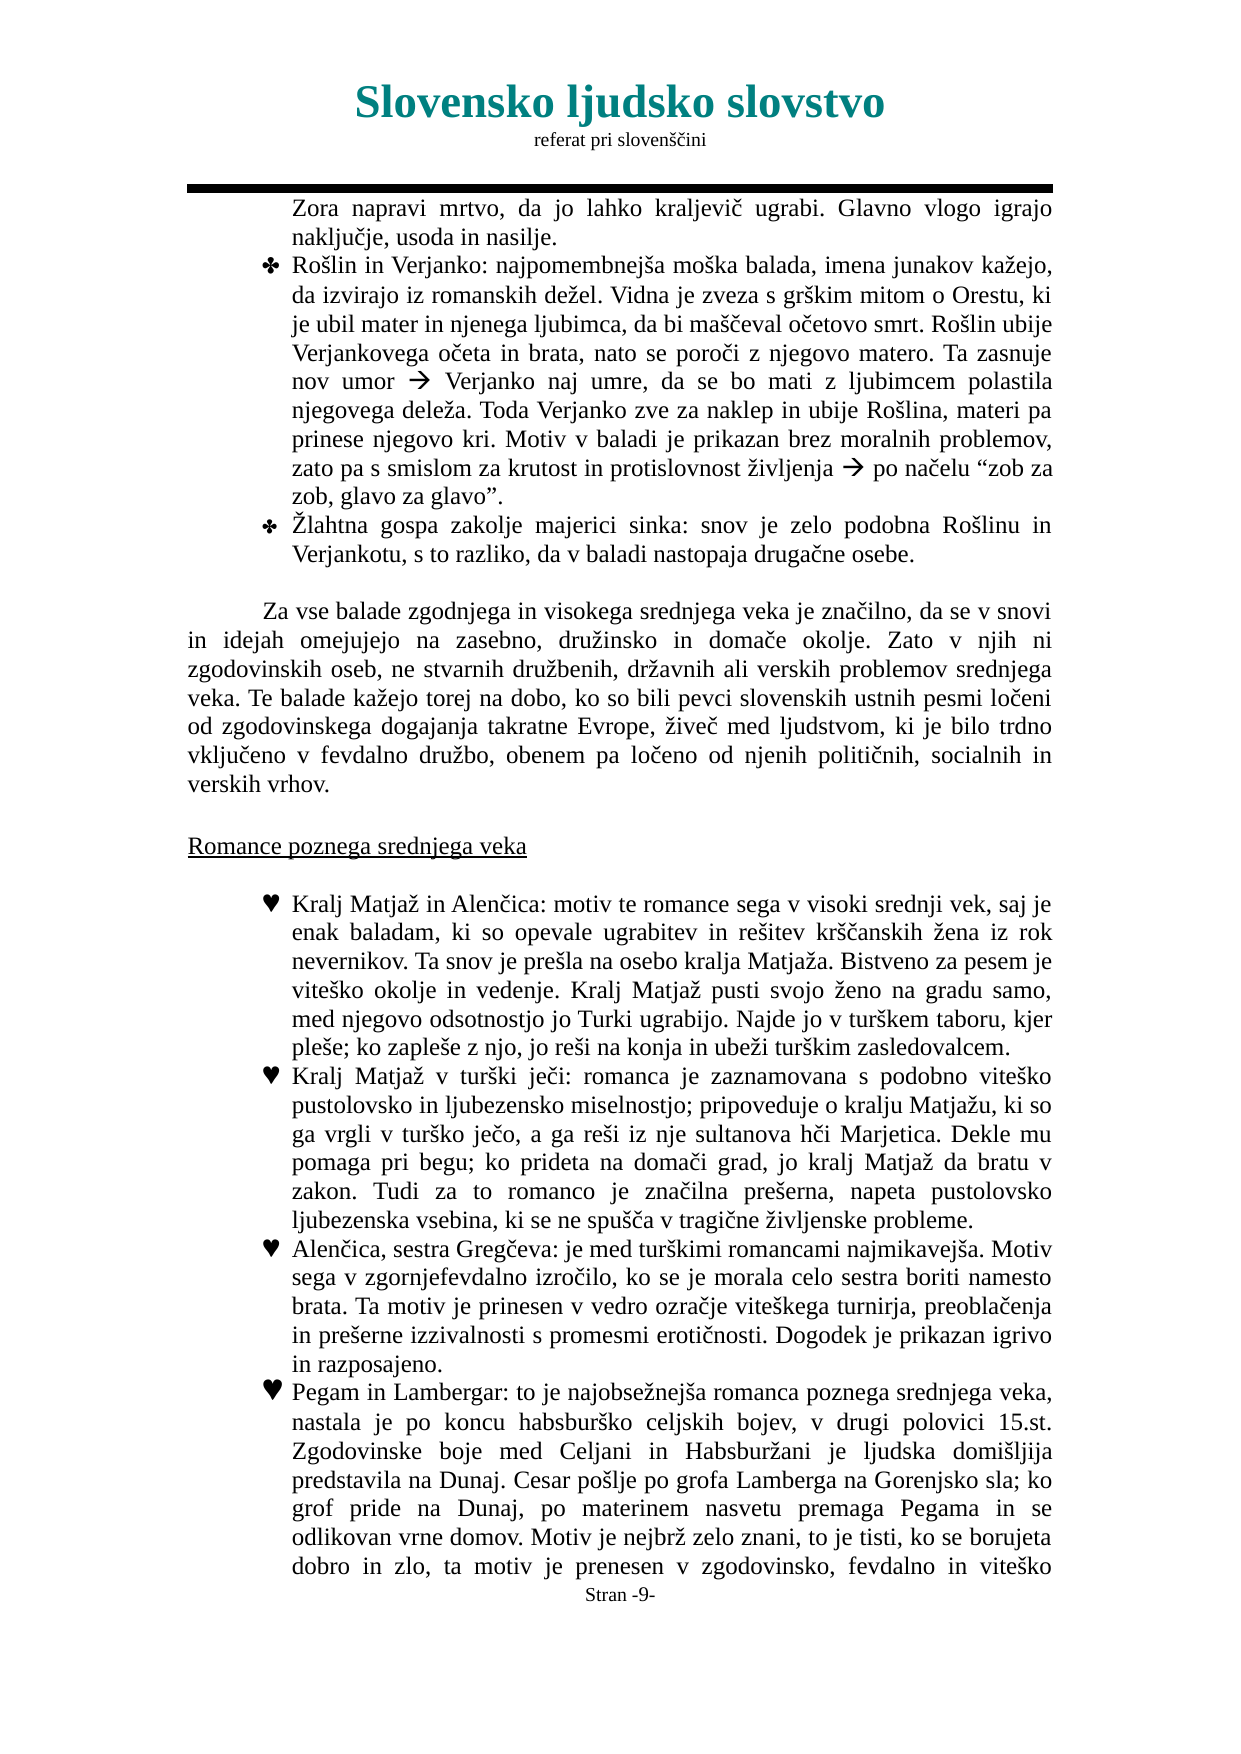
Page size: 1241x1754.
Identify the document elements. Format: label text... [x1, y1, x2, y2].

list Alenčica, sestra Gregčeva: je med turškimi romancami najmikavejša. Motiv sega v zgornjefevdalno izročilo, ko se je morala celo sestra boriti namesto brata. Ta motiv je prinesen v vedro ozračje viteškega turnirja, preoblačenja in prešerne izzivalnosti s promesmi erotičnosti. Dogodek je prikazan igrivo in razposajeno. [262, 1234, 1053, 1377]
list Žlahtna gospa zakolje majerici sinka: snov je zelo podobna Rošlinu in Verjankotu, s to razliko, da v baladi nastopaja drugačne osebe. [262, 510, 1053, 568]
text Za vse balade zgodnjega in visokega srednjega veka je značilno, da se v snovi in idejah omejujejo na zasebno, družinsko in domače okolje. Zato v njih ni zgodovinskih oseb, ne stvarnih družbenih, državnih ali verskih problemov srednjega veka. Te balade kažejo torej na dobo, ko so bili pevci slovenskih ustnih pesmi ločeni od zgodovinskega dogajanja takratne Evrope, živeč med ljudstvom, ki je bilo trdno vključeno v fevdalno družbo, obenem pa ločeno od njenih političnih, socialnih in verskih vrhov. [187, 596, 1053, 798]
list Zora napravi mrtvo, da jo lahko kraljevič ugrabi. Glavno vlogo igrajo naključje, usoda in nasilje. [262, 193, 1053, 251]
text Romance poznega srednjega veka [187, 831, 1053, 860]
list Kralj Matjaž in Alenčica: motiv te romance sega v visoki srednji vek, saj je enak baladam, ki so opevale ugrabitev in rešitev krščanskih žena iz rok nevernikov. Ta snov je prešla na osebo kralja Matjaža. Bistveno za pesem je viteško okolje in vedenje. Kralj Matjaž pusti svojo ženo na gradu samo, med njegovo odsotnostjo jo Turki ugrabijo. Najde jo v turškem taboru, kjer pleše; ko zapleše z njo, jo reši na konja in ubeži turškim zasledovalcem. [262, 889, 1053, 1061]
list Kralj Matjaž v turški ječi: romanca je zaznamovana s podobno viteško pustolovsko in ljubezensko miselnostjo; pripoveduje o kralju Matjažu, ki so ga vrgli v turško ječo, a ga reši iz nje sultanova hči Marjetica. Dekle mu pomaga pri begu; ko prideta na domači grad, jo kralj Matjaž da bratu v zakon. Tudi za to romanco je značilna prešerna, napeta pustolovsko ljubezenska vsebina, ki se ne spušča v tragične življenske probleme. [262, 1061, 1053, 1234]
list Pegam in Lambergar: to je najobsežnejša romanca poznega srednjega veka, nastala je po koncu habsburško celjskih bojev, v drugi polovici 15.st. Zgodovinske boje med Celjani in Habsburžani je ljudska domišljija predstavila na Dunaj. Cesar pošlje po grofa Lamberga na Gorenjsko sla; ko grof pride na Dunaj, po materinem nasvetu premaga Pegama in se odlikovan vrne domov. Motiv je nejbrž zelo znani, to je tisti, ko se borujeta dobro in zlo, ta motiv je prenesen v zgodovinsko, fevdalno in viteško [262, 1377, 1053, 1580]
list Rošlin in Verjanko: najpomembnejša moška balada, imena junakov kažejo, da izvirajo iz romanskih dežel. Vidna je zveza s grškim mitom o Orestu, ki je ubil mater in njenega ljubimca, da bi maščeval očetovo smrt. Rošlin ubije Verjankovega očeta in brata, nato se poroči z njegovo matero. Ta zasnuje nov umor  Verjanko naj umre, da se bo mati z ljubimcem polastila njegovega deleža. Toda Verjanko zve za naklep in ubije Rošlina, materi pa prinese njegovo kri. Motiv v baladi je prikazan brez moralnih problemov, zato pa s smislom za krutost in protislovnost življenja  po načelu “zob za zob, glavo za glavo”. [262, 251, 1053, 510]
